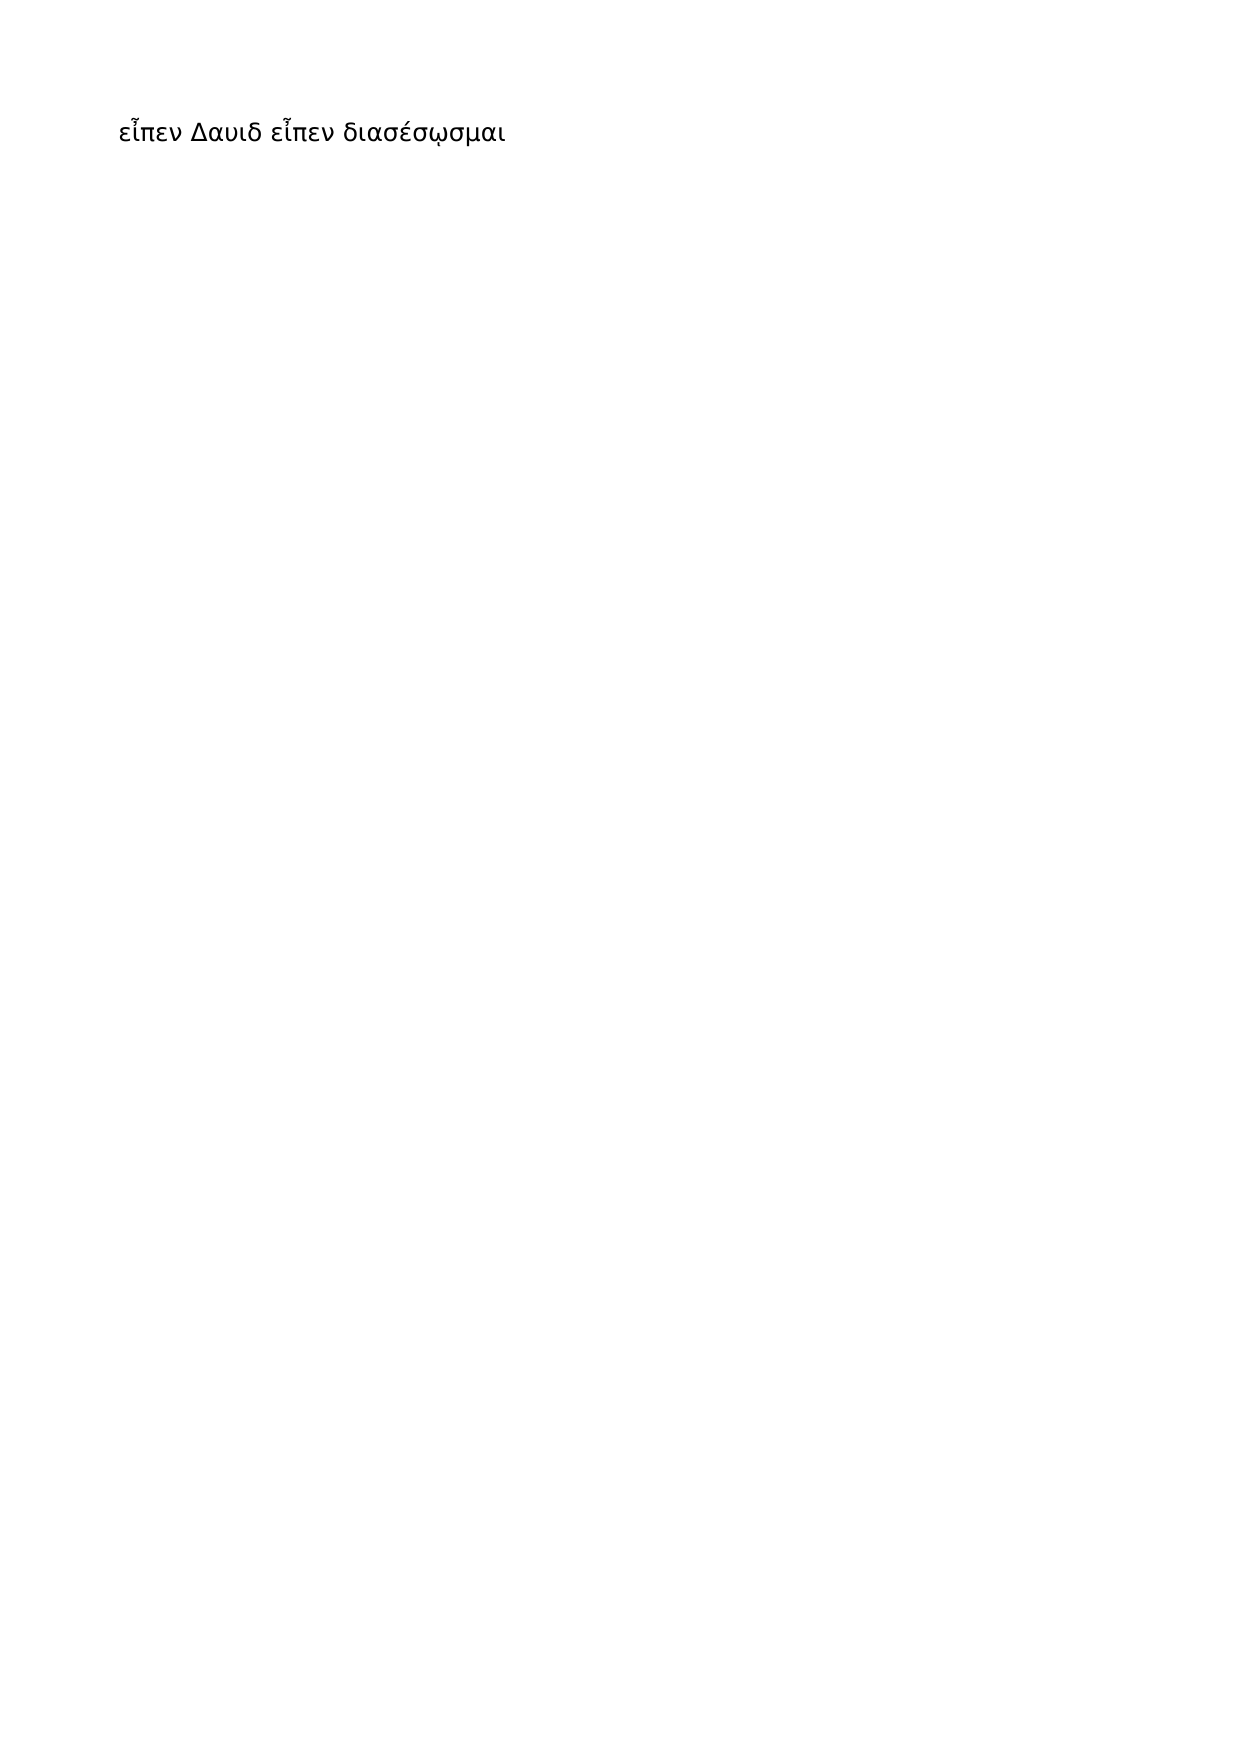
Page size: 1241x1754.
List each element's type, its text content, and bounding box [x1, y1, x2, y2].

text εἶπεν Δαυιδ εἶπεν διασέσῳσμαι [118, 118, 1122, 147]
